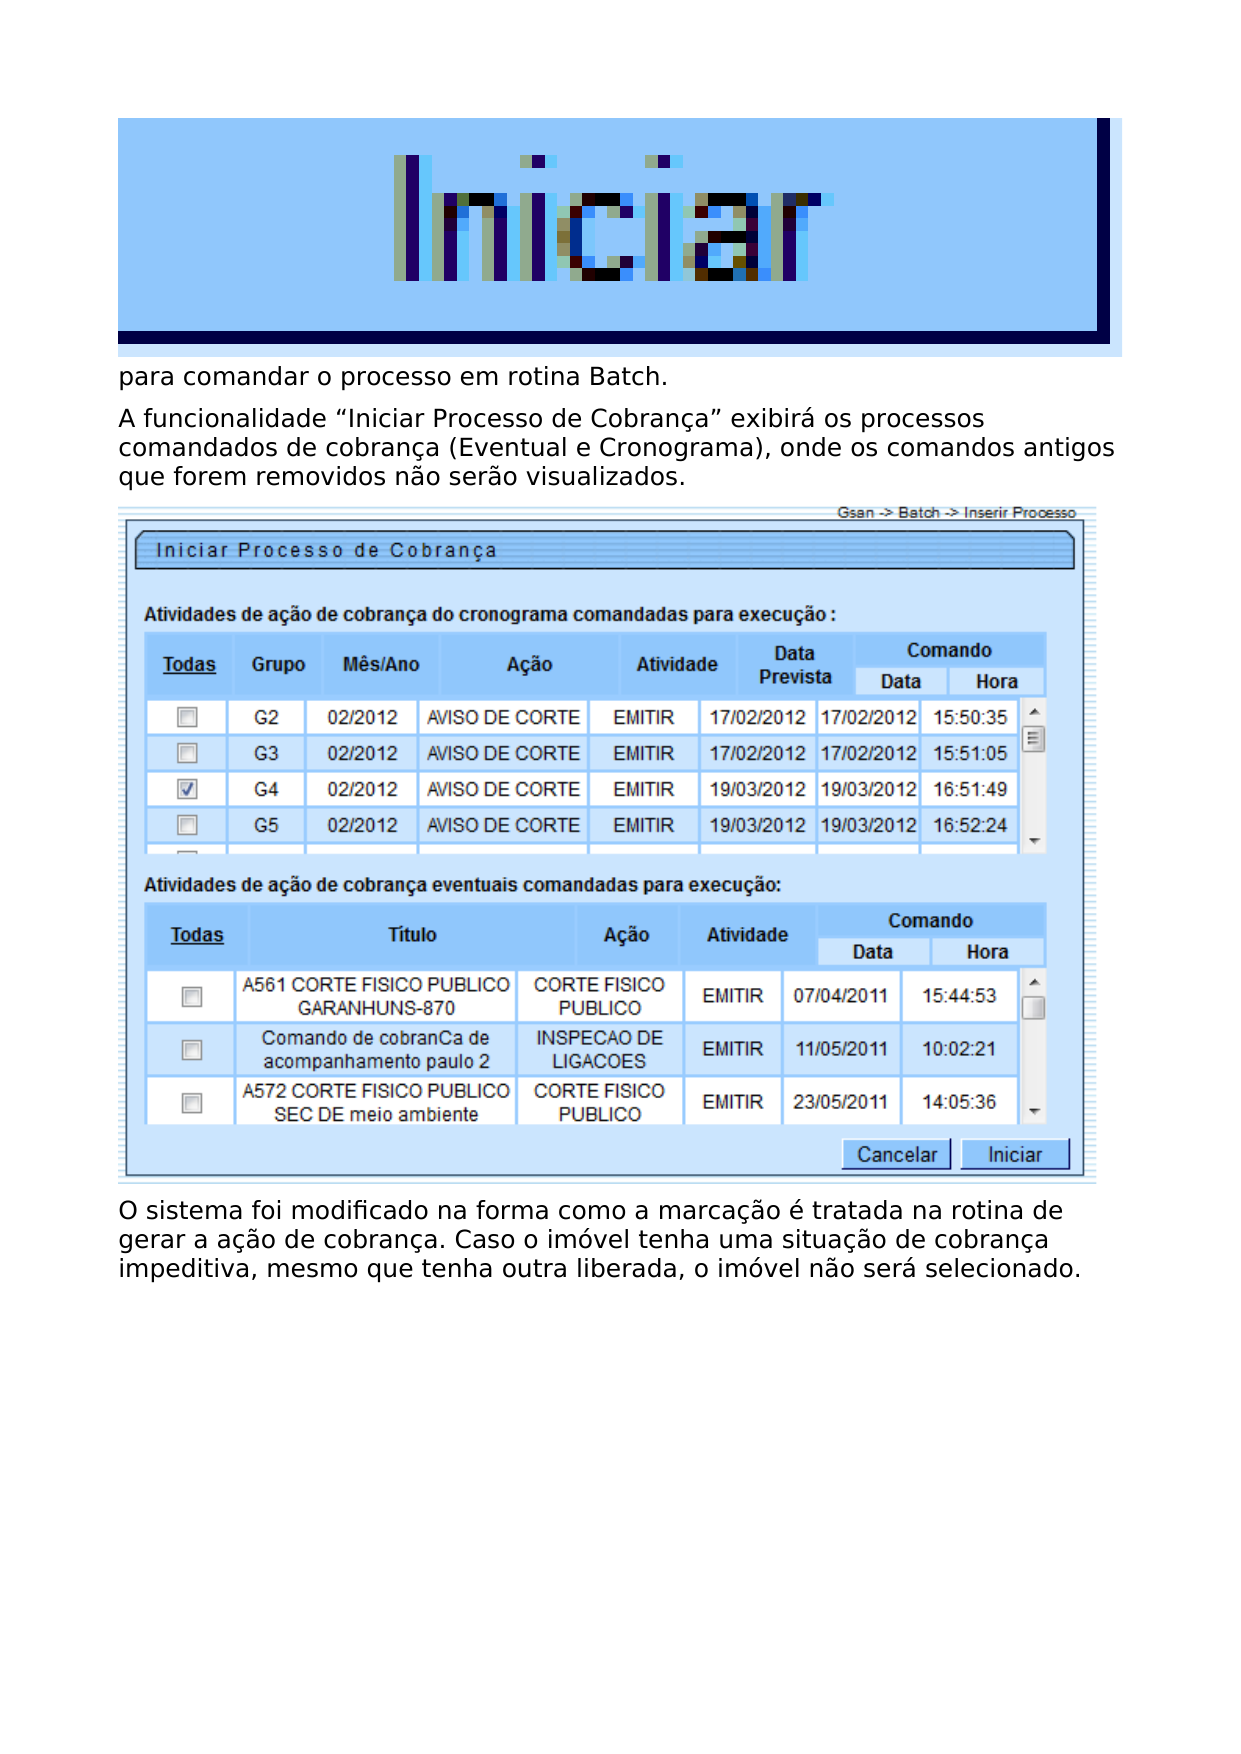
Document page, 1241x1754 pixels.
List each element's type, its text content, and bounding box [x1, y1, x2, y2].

text A funcionalidade “Iniciar Processo de Cobrança” exibirá os processos comandados de cobrança (Eventual e Cronograma), onde os comandos antigos que forem removidos não serão visualizados. [118, 404, 1122, 492]
text para comandar o processo em rotina Batch. [118, 357, 1122, 392]
text O sistema foi modificado na forma como a marcação é tratada na rotina de gerar a ação de cobrança. Caso o imóvel tenha uma situação de cobrança impeditiva, mesmo que tenha outra liberada, o imóvel não será selecionado. [118, 1196, 1122, 1284]
picture [118, 504, 1097, 1184]
picture [118, 118, 1123, 357]
